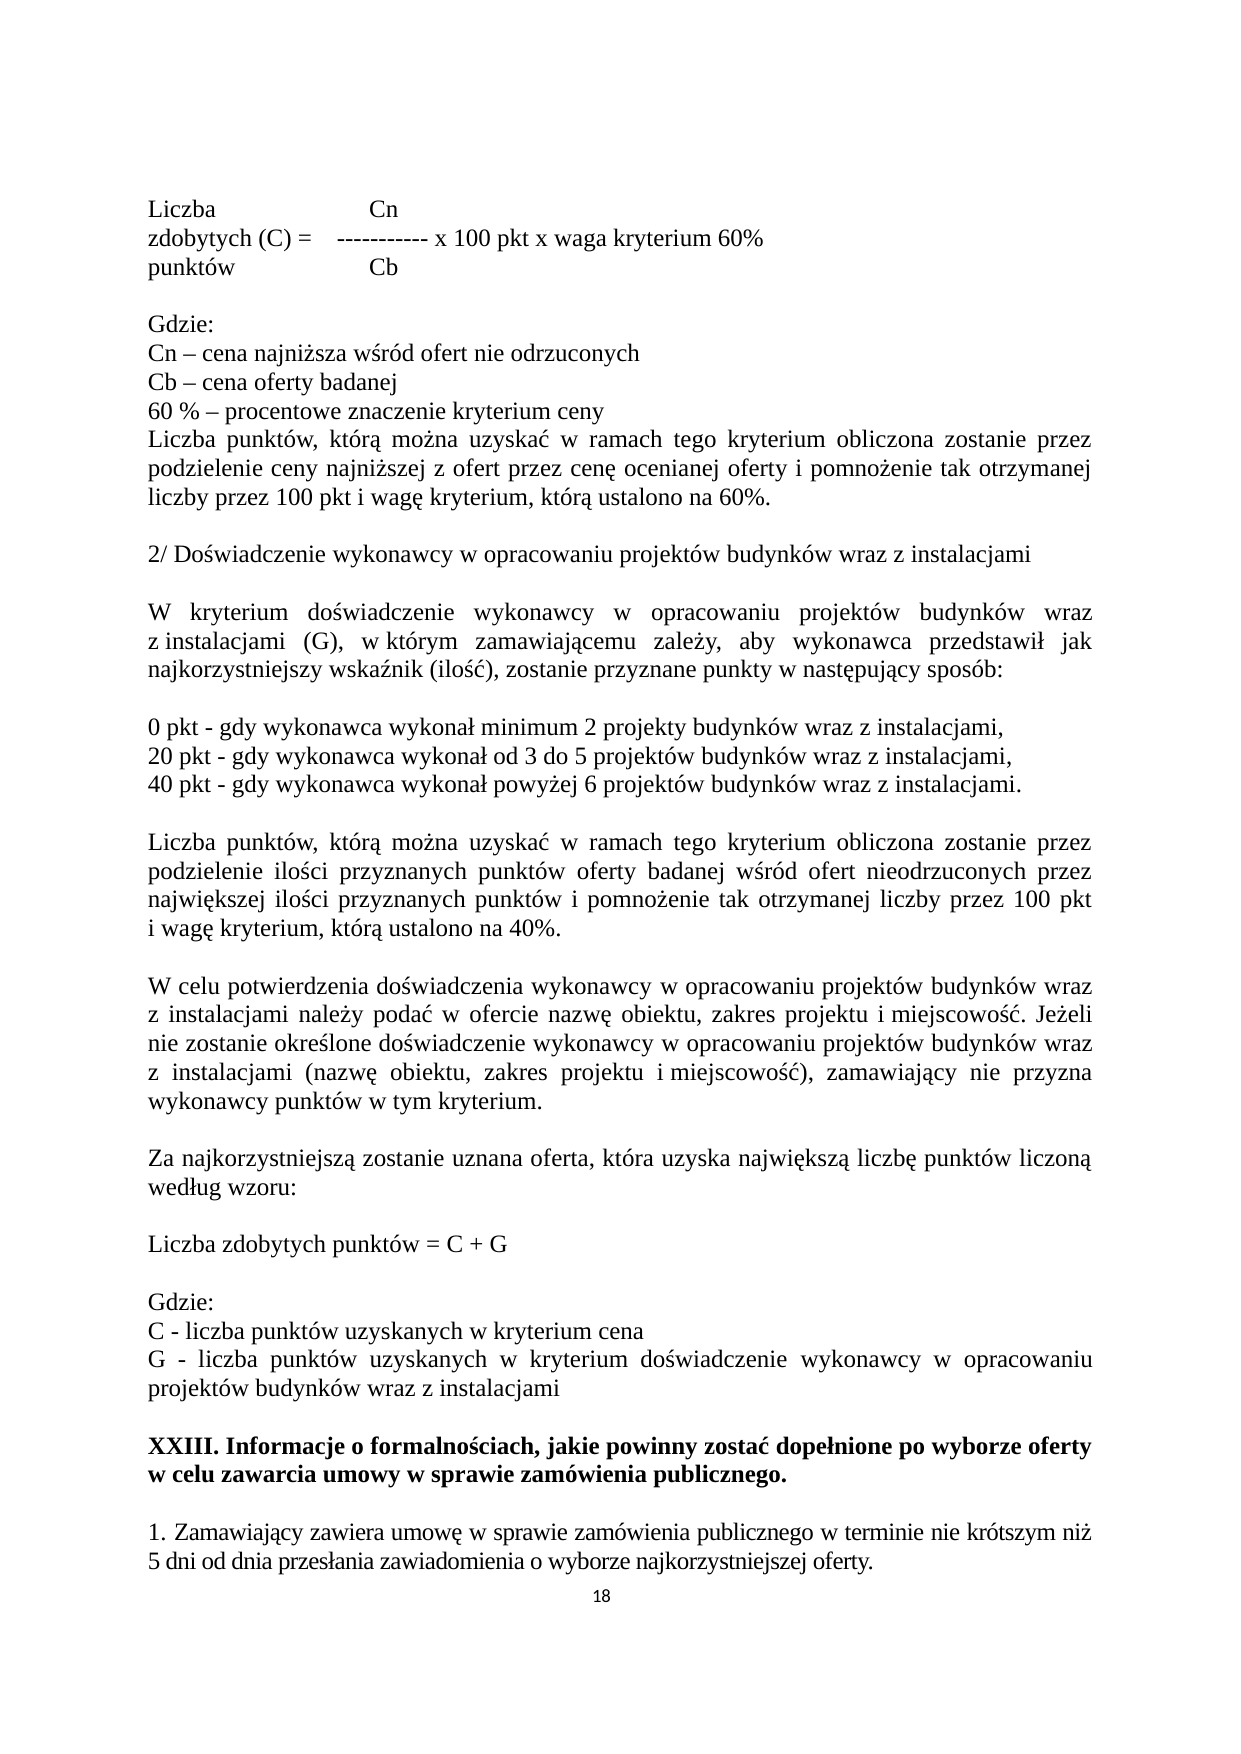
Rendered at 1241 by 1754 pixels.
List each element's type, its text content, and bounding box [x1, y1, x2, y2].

text 1. Zamawiający zawiera umowę w sprawie zamówienia publicznego w terminie nie krótszym niż 5 dni od dnia przesłania zawiadomienia o wyborze najkorzystniejszej oferty. [148, 1517, 1093, 1574]
text 20 pkt - gdy wykonawca wykonał od 3 do 5 projektów budynków wraz z instalacjami, [148, 741, 1093, 769]
text XXIII. Informacje o formalnościach, jakie powinny zostać dopełnione po wyborze oferty w celu zawarcia umowy w sprawie zamówienia publicznego. [148, 1431, 1093, 1488]
text 40 pkt - gdy wykonawca wykonał powyżej 6 projektów budynków wraz z instalacjami. [148, 769, 1093, 798]
text Liczba punktów, którą można uzyskać w ramach tego kryterium obliczona zostanie przez podzielenie ilości przyznanych punktów oferty badanej wśród ofert nieodrzuconych przez największej ilości przyznanych punktów i pomnożenie tak otrzymanej liczby przez 100 pkt i wagę kryterium, którą ustalono na 40%. [148, 827, 1093, 942]
text 60 % – procentowe znaczenie kryterium ceny [148, 396, 1093, 424]
text Cn – cena najniższa wśród ofert nie odrzuconych [148, 338, 1093, 367]
text Gdzie: [148, 1287, 1093, 1316]
text Liczba zdobytych punktów = C + G [148, 1229, 1093, 1258]
text G - liczba punktów uzyskanych w kryterium doświadczenie wykonawcy w opracowaniu projektów budynków wraz z instalacjami [148, 1344, 1093, 1402]
text punktów Cb [148, 252, 1093, 281]
text Gdzie: [148, 309, 1093, 338]
text Liczba punktów, którą można uzyskać w ramach tego kryterium obliczona zostanie przez podzielenie ceny najniższej z ofert przez cenę ocenianej oferty i pomnożenie tak otrzymanej liczby przez 100 pkt i wagę kryterium, którą ustalono na 60%. [148, 424, 1093, 511]
text W kryterium doświadczenie wykonawcy w opracowaniu projektów budynków wraz z instalacjami (G), w którym zamawiającemu zależy, aby wykonawca przedstawił jak najkorzystniejszy wskaźnik (ilość), zostanie przyznane punkty w następujący sposób: [148, 597, 1093, 683]
text 2/ Doświadczenie wykonawcy w opracowaniu projektów budynków wraz z instalacjami [148, 539, 1093, 568]
text zdobytych (C) = ----------- x 100 pkt x waga kryterium 60% [148, 223, 1093, 252]
text C - liczba punktów uzyskanych w kryterium cena [148, 1316, 1093, 1344]
text W celu potwierdzenia doświadczenia wykonawcy w opracowaniu projektów budynków wraz z instalacjami należy podać w ofercie nazwę obiektu, zakres projektu i miejscowość. Jeżeli nie zostanie określone doświadczenie wykonawcy w opracowaniu projektów budynków wraz z instalacjami (nazwę obiektu, zakres projektu i miejscowość), zamawiający nie przyzna wykonawcy punktów w tym kryterium. [148, 971, 1093, 1114]
text Liczba Cn [148, 194, 1093, 223]
text 0 pkt - gdy wykonawca wykonał minimum 2 projekty budynków wraz z instalacjami, [148, 712, 1093, 741]
text Cb – cena oferty badanej [148, 367, 1093, 396]
text Za najkorzystniejszą zostanie uznana oferta, która uzyska największą liczbę punktów liczoną według wzoru: [148, 1143, 1093, 1201]
